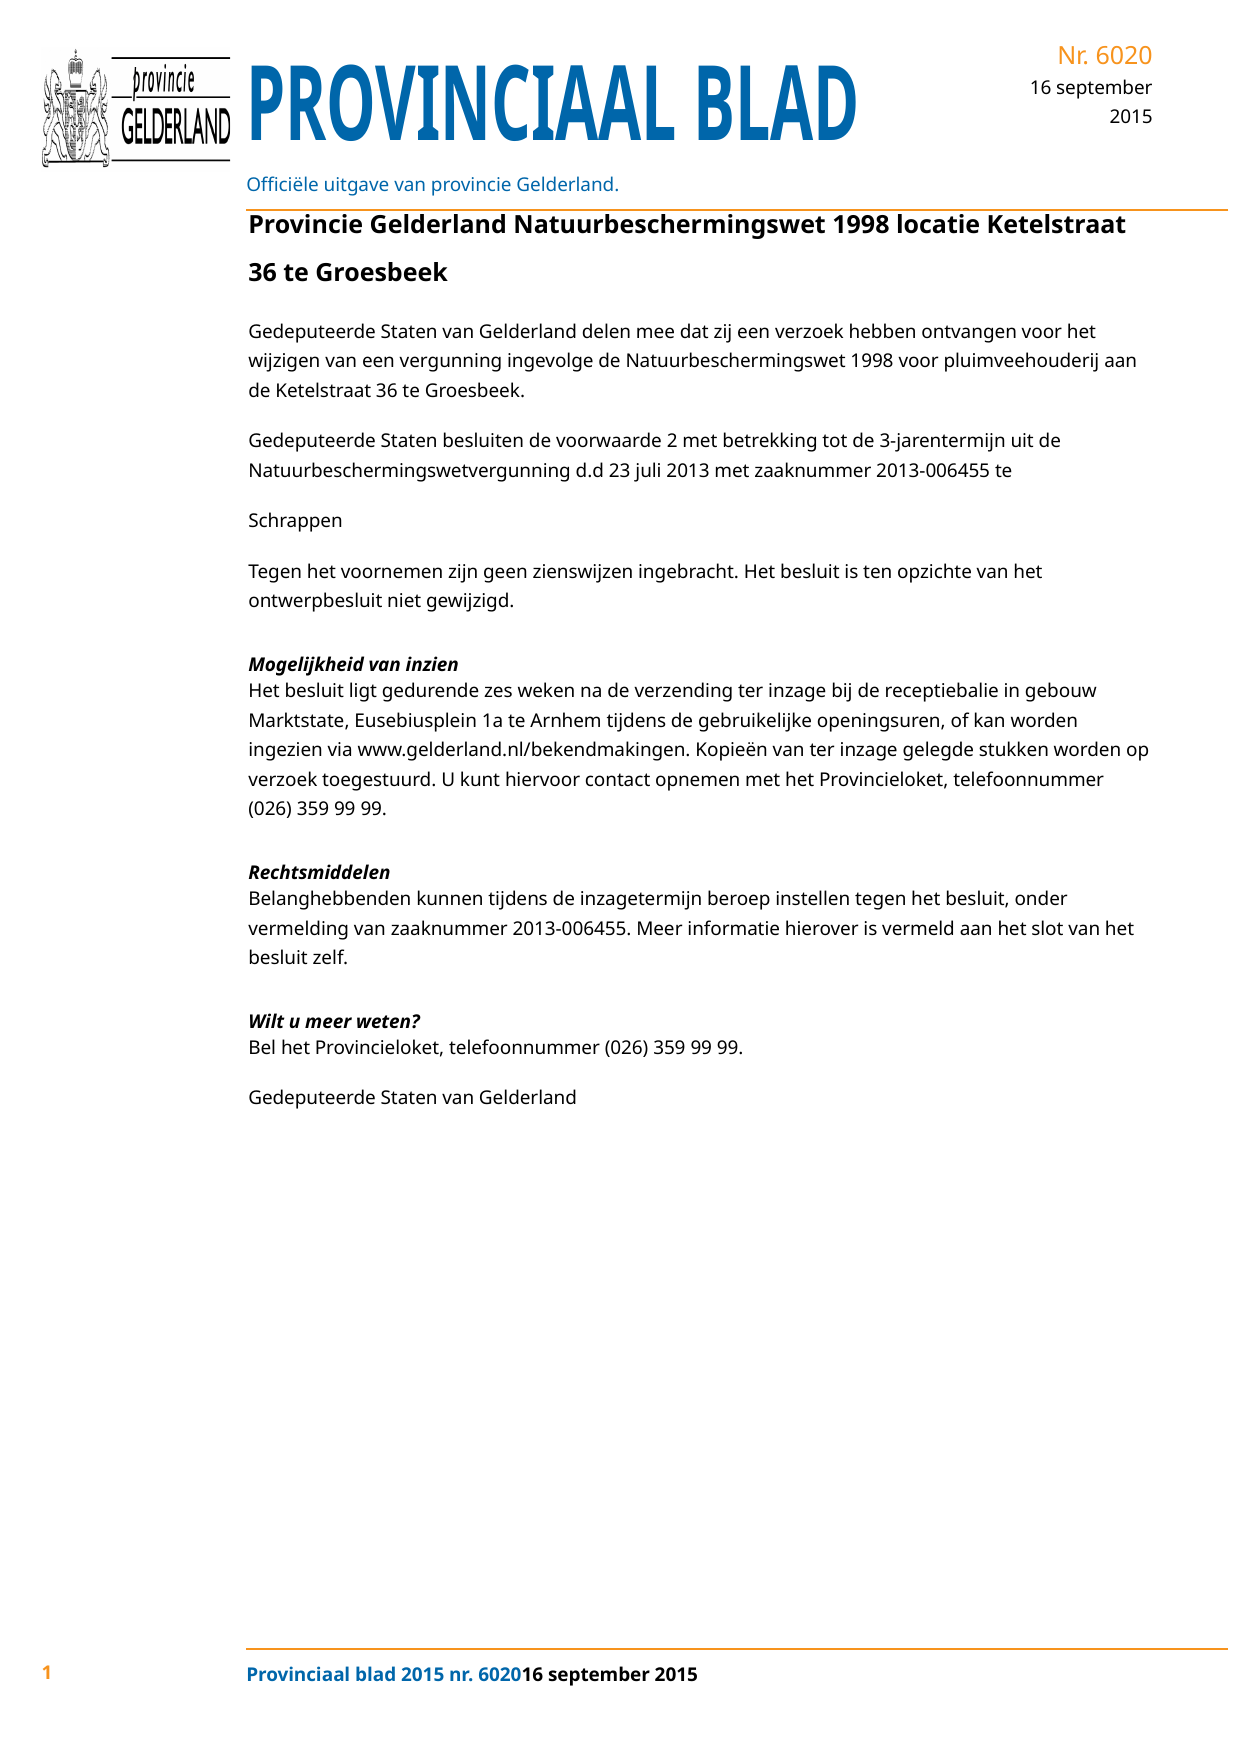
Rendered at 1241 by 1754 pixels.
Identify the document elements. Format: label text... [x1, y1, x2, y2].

text Rechtsmiddelen [248, 859, 1152, 885]
text Mogelijkheid van inzien [248, 651, 1152, 677]
text Het besluit ligt gedurende zes weken na de verzending ter inzage bij de receptiebalie in gebouw Marktstate, Eusebiusplein 1a te Arnhem tijdens de gebruikelijke openingsuren, of kan worden ingezien via www.gelderland.nl/bekendmakingen. Kopieën van ter inzage gelegde stukken worden op verzoek toegestuurd. U kunt hiervoor contact opnemen met het Provincieloket, telefoonnummer (026) 359 99 99. [248, 677, 1152, 821]
text Schrappen [248, 507, 1152, 533]
text Gedeputeerde Staten besluiten de voorwaarde 2 met betrekking tot de 3-jarentermijn uit de Natuurbeschermingswetvergunning d.d 23 juli 2013 met zaaknummer 2013-006455 te [248, 427, 1152, 483]
text Wilt u meer weten? [248, 1008, 1152, 1034]
text Provincie Gelderland Natuurbeschermingswet 1998 locatie Ketelstraat 36 te Groesbeek [248, 211, 1152, 288]
text Gedeputeerde Staten van Gelderland delen mee dat zij een verzoek hebben ontvangen voor het wijzigen van een vergunning ingevolge de Natuurbeschermingswet 1998 voor pluimveehouderij aan de Ketelstraat 36 te Groesbeek. [248, 318, 1152, 403]
text Gedeputeerde Staten van Gelderland [248, 1084, 1152, 1110]
text Tegen het voornemen zijn geen zienswijzen ingebracht. Het besluit is ten opzichte van het ontwerpbesluit niet gewijzigd. [248, 558, 1152, 613]
text Belanghebbenden kunnen tijdens de inzagetermijn beroep instellen tegen het besluit, onder vermelding van zaaknummer 2013-006455. Meer informatie hierover is vermeld aan het slot van het besluit zelf. [248, 885, 1152, 970]
text Bel het Provincieloket, telefoonnummer (026) 359 99 99. [248, 1034, 1152, 1060]
picture [41, 47, 231, 172]
